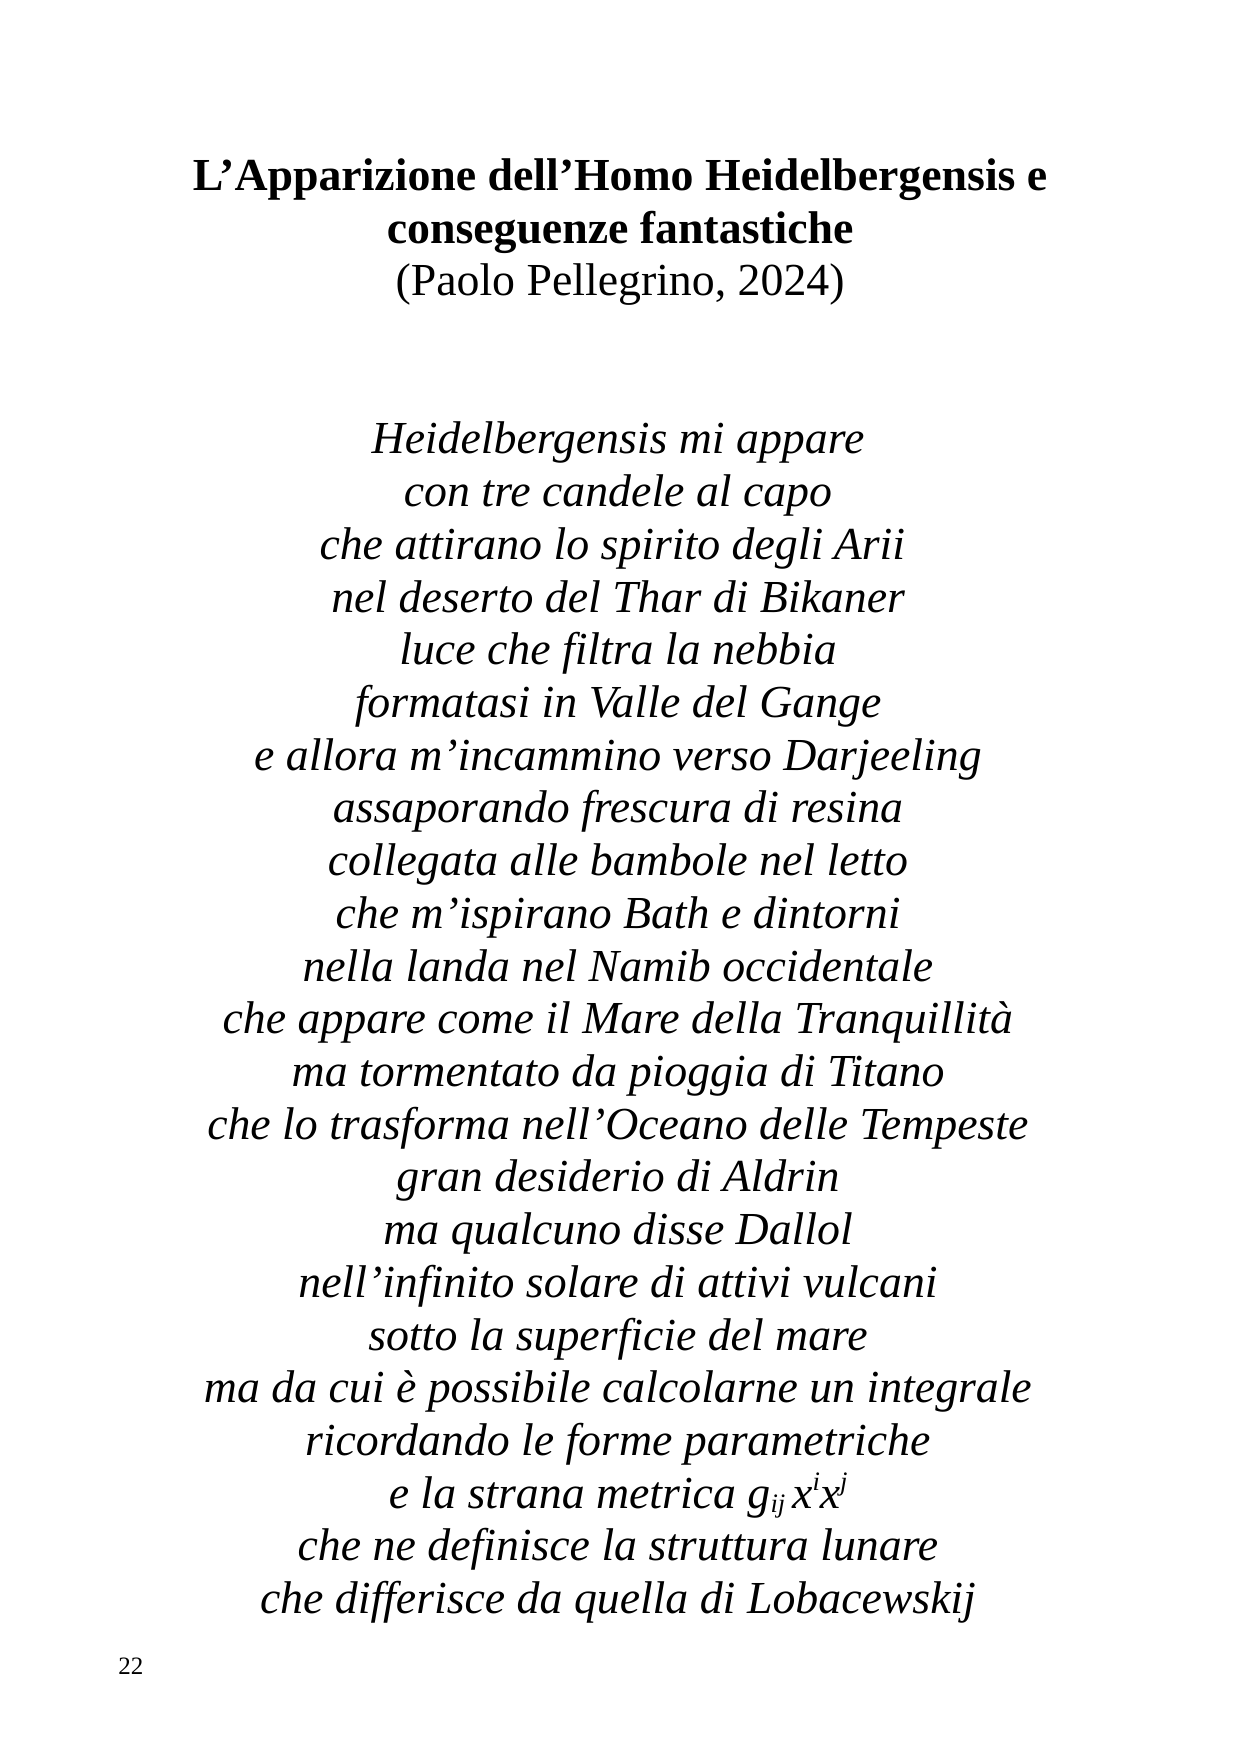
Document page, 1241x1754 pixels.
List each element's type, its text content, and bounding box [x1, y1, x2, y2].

text ricordando le forme parametriche [118, 1413, 1122, 1465]
text con tre candele al capo [118, 464, 1122, 517]
text nell’infinito solare di attivi vulcani [118, 1254, 1122, 1307]
text luce che filtra la nebbia [118, 622, 1122, 675]
text che attirano lo spirito degli Arii [118, 517, 1122, 569]
text L’Apparizione dell’Homo Heidelbergensis e conseguenze fantastiche [118, 148, 1122, 253]
text gran desiderio di Aldrin [118, 1149, 1122, 1202]
text che m’ispirano Bath e dintorni [118, 886, 1122, 938]
text e la strana metrica gij xixj [118, 1465, 1122, 1518]
text nel deserto del Thar di Bikaner [118, 569, 1122, 622]
text sotto la superficie del mare [118, 1307, 1122, 1360]
text che lo trasforma nell’Oceano delle Tempeste [118, 1096, 1122, 1149]
text che differisce da quella di Lobacewskij [118, 1571, 1122, 1623]
text e allora m’incammino verso Darjeeling [118, 727, 1122, 780]
text collegata alle bambole nel letto [118, 833, 1122, 886]
text ma tormentato da pioggia di Titano [118, 1044, 1122, 1096]
text nella landa nel Namib occidentale [118, 938, 1122, 991]
text formatasi in Valle del Gange [118, 675, 1122, 727]
text ma da cui è possibile calcolarne un integrale [118, 1360, 1122, 1413]
text che ne definisce la struttura lunare [118, 1518, 1122, 1571]
text che appare come il Mare della Tranquillità [118, 991, 1122, 1044]
text assaporando frescura di resina [118, 780, 1122, 833]
text ma qualcuno disse Dallol [118, 1202, 1122, 1254]
text (Paolo Pellegrino, 2024) [118, 253, 1122, 306]
text Heidelbergensis mi appare [118, 411, 1122, 464]
